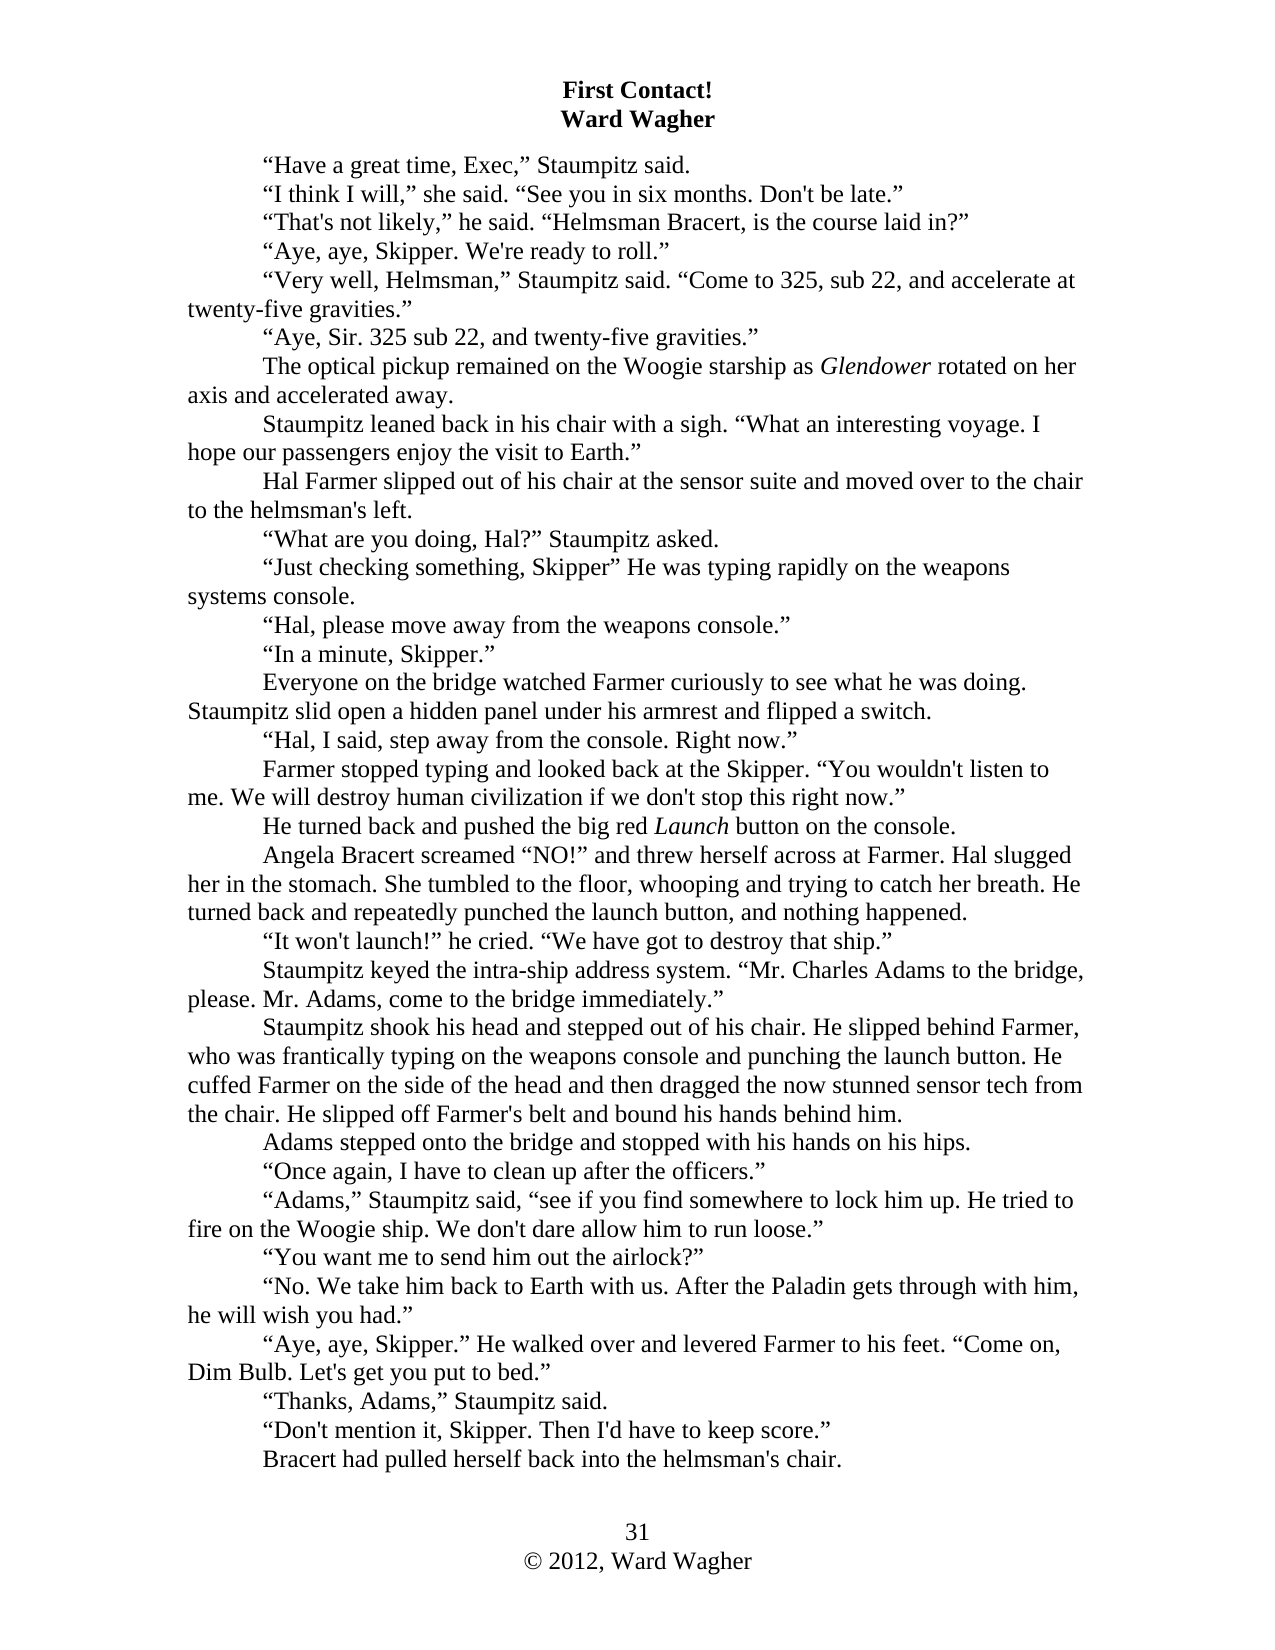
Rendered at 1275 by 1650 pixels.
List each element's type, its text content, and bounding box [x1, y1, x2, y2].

text “That's not likely,” he said. “Helmsman Bracert, is the course laid in?” [187, 207, 1087, 236]
text Staumpitz shook his head and stepped out of his chair. He slipped behind Farmer, who was frantically typing on the weapons console and punching the launch button. He cuffed Farmer on the side of the head and then dragged the now stunned sensor tech from the chair. He slipped off Farmer's belt and bound his hands behind him. [187, 1012, 1087, 1127]
text “Aye, aye, Skipper.” He walked over and levered Farmer to his feet. “Come on, Dim Bulb. Let's get you put to bed.” [187, 1329, 1087, 1386]
text “Don't mention it, Skipper. Then I'd have to keep score.” [187, 1415, 1087, 1444]
text Hal Farmer slipped out of his chair at the sensor suite and moved over to the chair to the helmsman's left. [187, 466, 1087, 524]
text “I think I will,” she said. “See you in six months. Don't be late.” [187, 179, 1087, 207]
text “Aye, aye, Skipper. We're ready to roll.” [187, 236, 1087, 265]
text “Just checking something, Skipper” He was typing rapidly on the weapons systems console. [187, 552, 1087, 610]
text “It won't launch!” he cried. “We have got to destroy that ship.” [187, 926, 1087, 955]
text “No. We take him back to Earth with us. After the Paladin gets through with him, he will wish you had.” [187, 1271, 1087, 1329]
text “What are you doing, Hal?” Staumpitz asked. [187, 524, 1087, 552]
text “Hal, please move away from the weapons console.” [187, 610, 1087, 639]
text Staumpitz keyed the intra-ship address system. “Mr. Charles Adams to the bridge, please. Mr. Adams, come to the bridge immediately.” [187, 955, 1087, 1012]
text Bracert had pulled herself back into the helmsman's chair. [187, 1444, 1087, 1472]
text “Adams,” Staumpitz said, “see if you find somewhere to lock him up. He tried to fire on the Woogie ship. We don't dare allow him to run loose.” [187, 1185, 1087, 1242]
text Farmer stopped typing and looked back at the Skipper. “You wouldn't listen to me. We will destroy human civilization if we don't stop this right now.” [187, 754, 1087, 811]
text The optical pickup remained on the Woogie starship as Glendower rotated on her axis and accelerated away. [187, 351, 1087, 409]
text “Very well, Helmsman,” Staumpitz said. “Come to 325, sub 22, and accelerate at twenty-five gravities.” [187, 265, 1087, 322]
text Angela Bracert screamed “NO!” and threw herself across at Farmer. Hal slugged her in the stomach. She tumbled to the floor, whooping and trying to catch her breath. He turned back and repeatedly punched the launch button, and nothing happened. [187, 840, 1087, 926]
text Everyone on the bridge watched Farmer curiously to see what he was doing. Staumpitz slid open a hidden panel under his armrest and flipped a switch. [187, 667, 1087, 725]
text “Have a great time, Exec,” Staumpitz said. [187, 150, 1087, 179]
text “Aye, Sir. 325 sub 22, and twenty-five gravities.” [187, 322, 1087, 351]
text Staumpitz leaned back in his chair with a sigh. “What an interesting voyage. I hope our passengers enjoy the visit to Earth.” [187, 409, 1087, 466]
text He turned back and pushed the big red Launch button on the console. [187, 811, 1087, 840]
text “Hal, I said, step away from the console. Right now.” [187, 725, 1087, 754]
text “In a minute, Skipper.” [187, 639, 1087, 667]
text “Thanks, Adams,” Staumpitz said. [187, 1386, 1087, 1415]
text “You want me to send him out the airlock?” [187, 1242, 1087, 1271]
text Adams stepped onto the bridge and stopped with his hands on his hips. [187, 1127, 1087, 1156]
text “Once again, I have to clean up after the officers.” [187, 1156, 1087, 1185]
